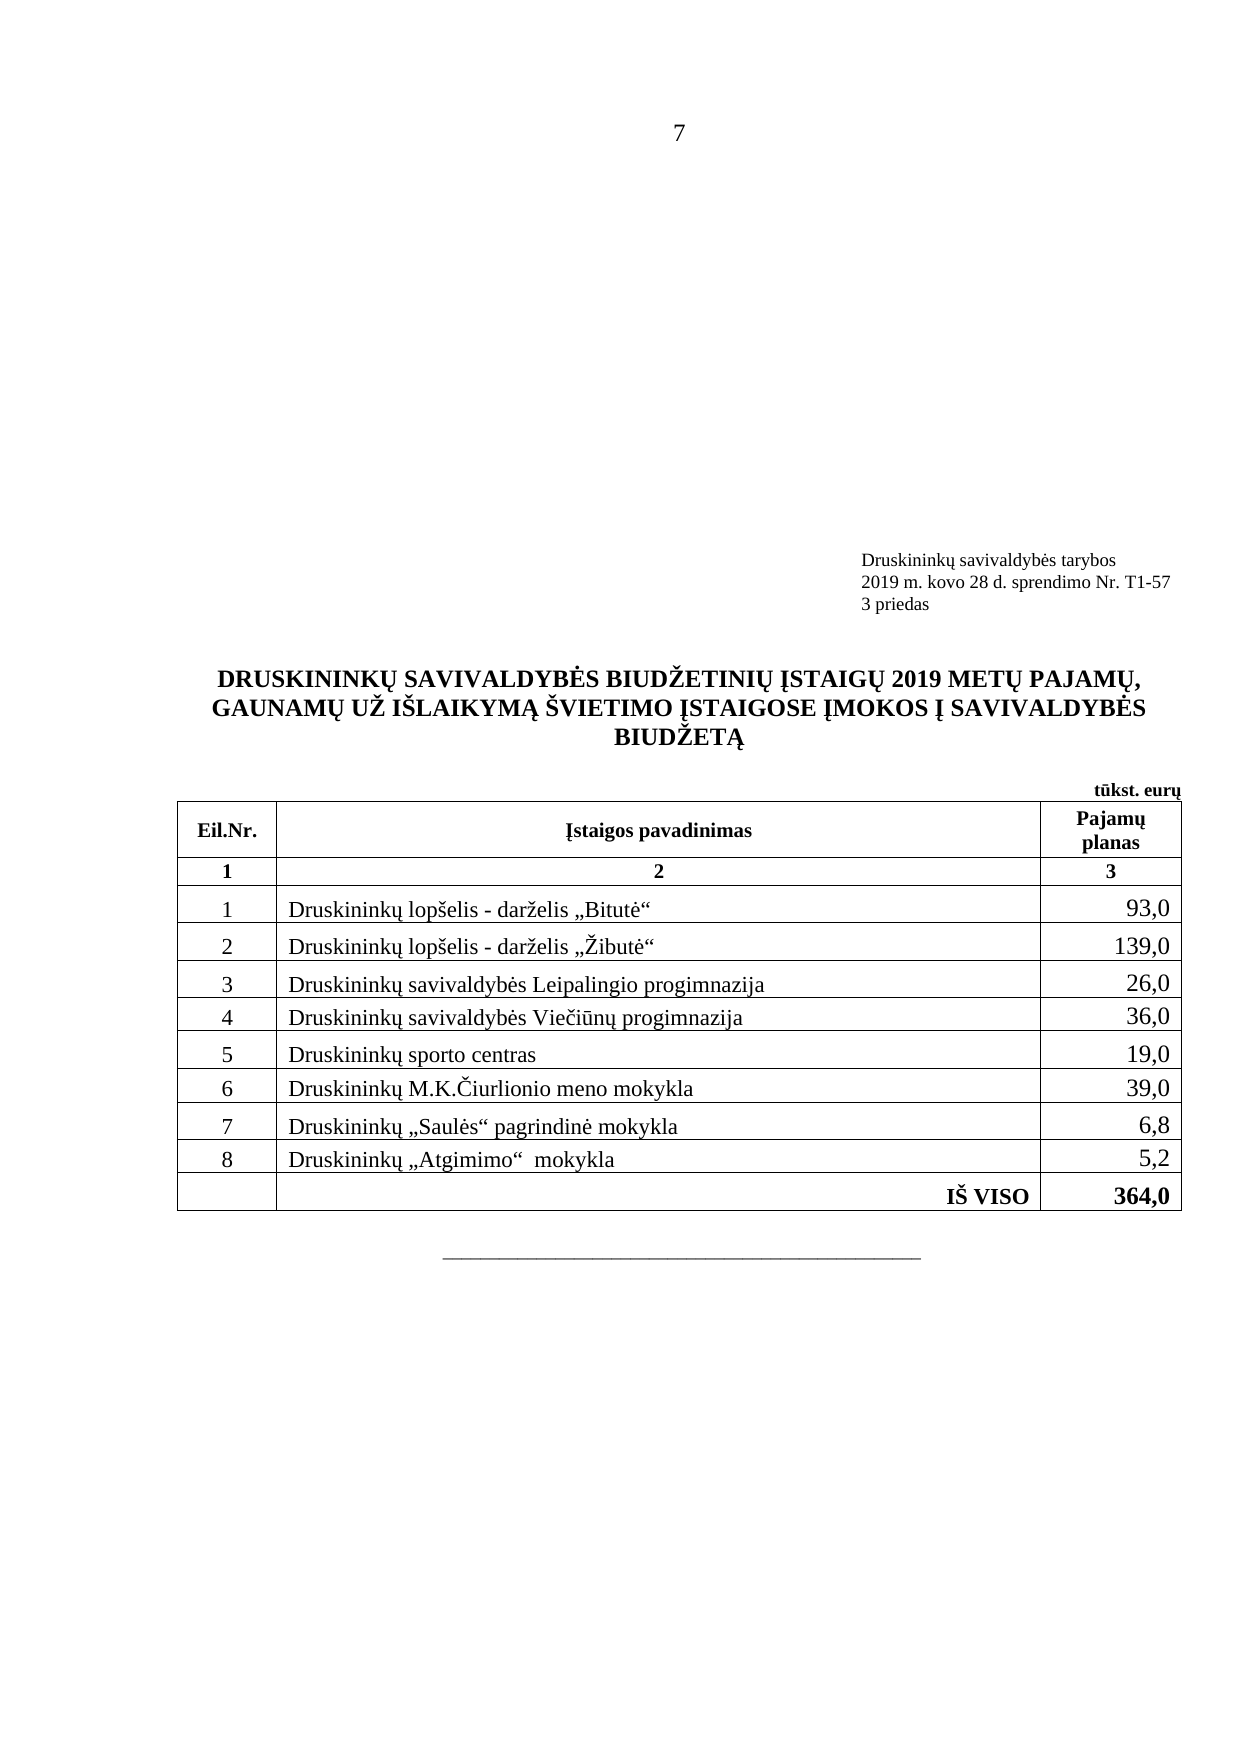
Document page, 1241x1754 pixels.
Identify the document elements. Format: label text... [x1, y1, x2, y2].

table_cell [178, 1173, 276, 1210]
text 2019 m. kovo 28 d. sprendimo Nr. T1-57 [389, 571, 1181, 592]
table_cell 19,0 [1041, 1031, 1181, 1067]
text 3 priedas [389, 592, 1181, 614]
text ___________________________________________________ [182, 1239, 1181, 1261]
text DRUSKININKŲ SAVIVALDYBĖS BIUDŽETINIŲ ĮSTAIGŲ 2019 METŲ PAJAMŲ, GAUNAMŲ UŽ IŠLAIKYMĄ ŠVIETIMO ĮSTAIGOSE ĮMOKOS Į SAVIVALDYBĖS BIUDŽETĄ [177, 664, 1181, 751]
table_cell 1 [178, 858, 276, 885]
table_cell 3 [1041, 858, 1181, 885]
table_cell 139,0 [1041, 923, 1181, 960]
table_cell Druskininkų sporto centras [277, 1031, 1040, 1067]
table_cell 93,0 [1041, 886, 1181, 922]
table_cell 2 [277, 858, 1040, 885]
table_cell Druskininkų lopšelis - darželis „Žibutė“ [277, 923, 1040, 960]
text tūkst. eurų [177, 779, 1181, 801]
table_cell 39,0 [1041, 1069, 1181, 1102]
table_header Eil.Nr. [178, 802, 276, 857]
table_cell 6,8 [1041, 1103, 1181, 1139]
table_header Pajamų planas [1041, 802, 1181, 857]
table_cell 1 [178, 886, 276, 922]
table_cell 3 [178, 961, 276, 997]
table_header Įstaigos pavadinimas [277, 802, 1040, 857]
table_cell Druskininkų „Saulės“ pagrindinė mokykla [277, 1103, 1040, 1139]
table_cell 5,2 [1041, 1140, 1181, 1172]
table_cell 5 [178, 1031, 276, 1067]
table_cell 36,0 [1041, 998, 1181, 1030]
table_cell 4 [178, 998, 276, 1030]
table_cell 8 [178, 1140, 276, 1172]
table_cell 2 [178, 923, 276, 960]
table_cell 364,0 [1041, 1173, 1181, 1210]
table_cell Druskininkų savivaldybės Viečiūnų progimnazija [277, 998, 1040, 1030]
table_cell 26,0 [1041, 961, 1181, 997]
table_cell 6 [178, 1069, 276, 1102]
table_cell Druskininkų M.K.Čiurlionio meno mokykla [277, 1069, 1040, 1102]
table_cell Druskininkų „Atgimimo“ mokykla [277, 1140, 1040, 1172]
table_cell Druskininkų savivaldybės Leipalingio progimnazija [277, 961, 1040, 997]
text Druskininkų savivaldybės tarybos [389, 549, 1181, 571]
table_cell 7 [178, 1103, 276, 1139]
table_cell Druskininkų lopšelis - darželis „Bitutė“ [277, 886, 1040, 922]
table_cell IŠ VISO [277, 1173, 1040, 1210]
